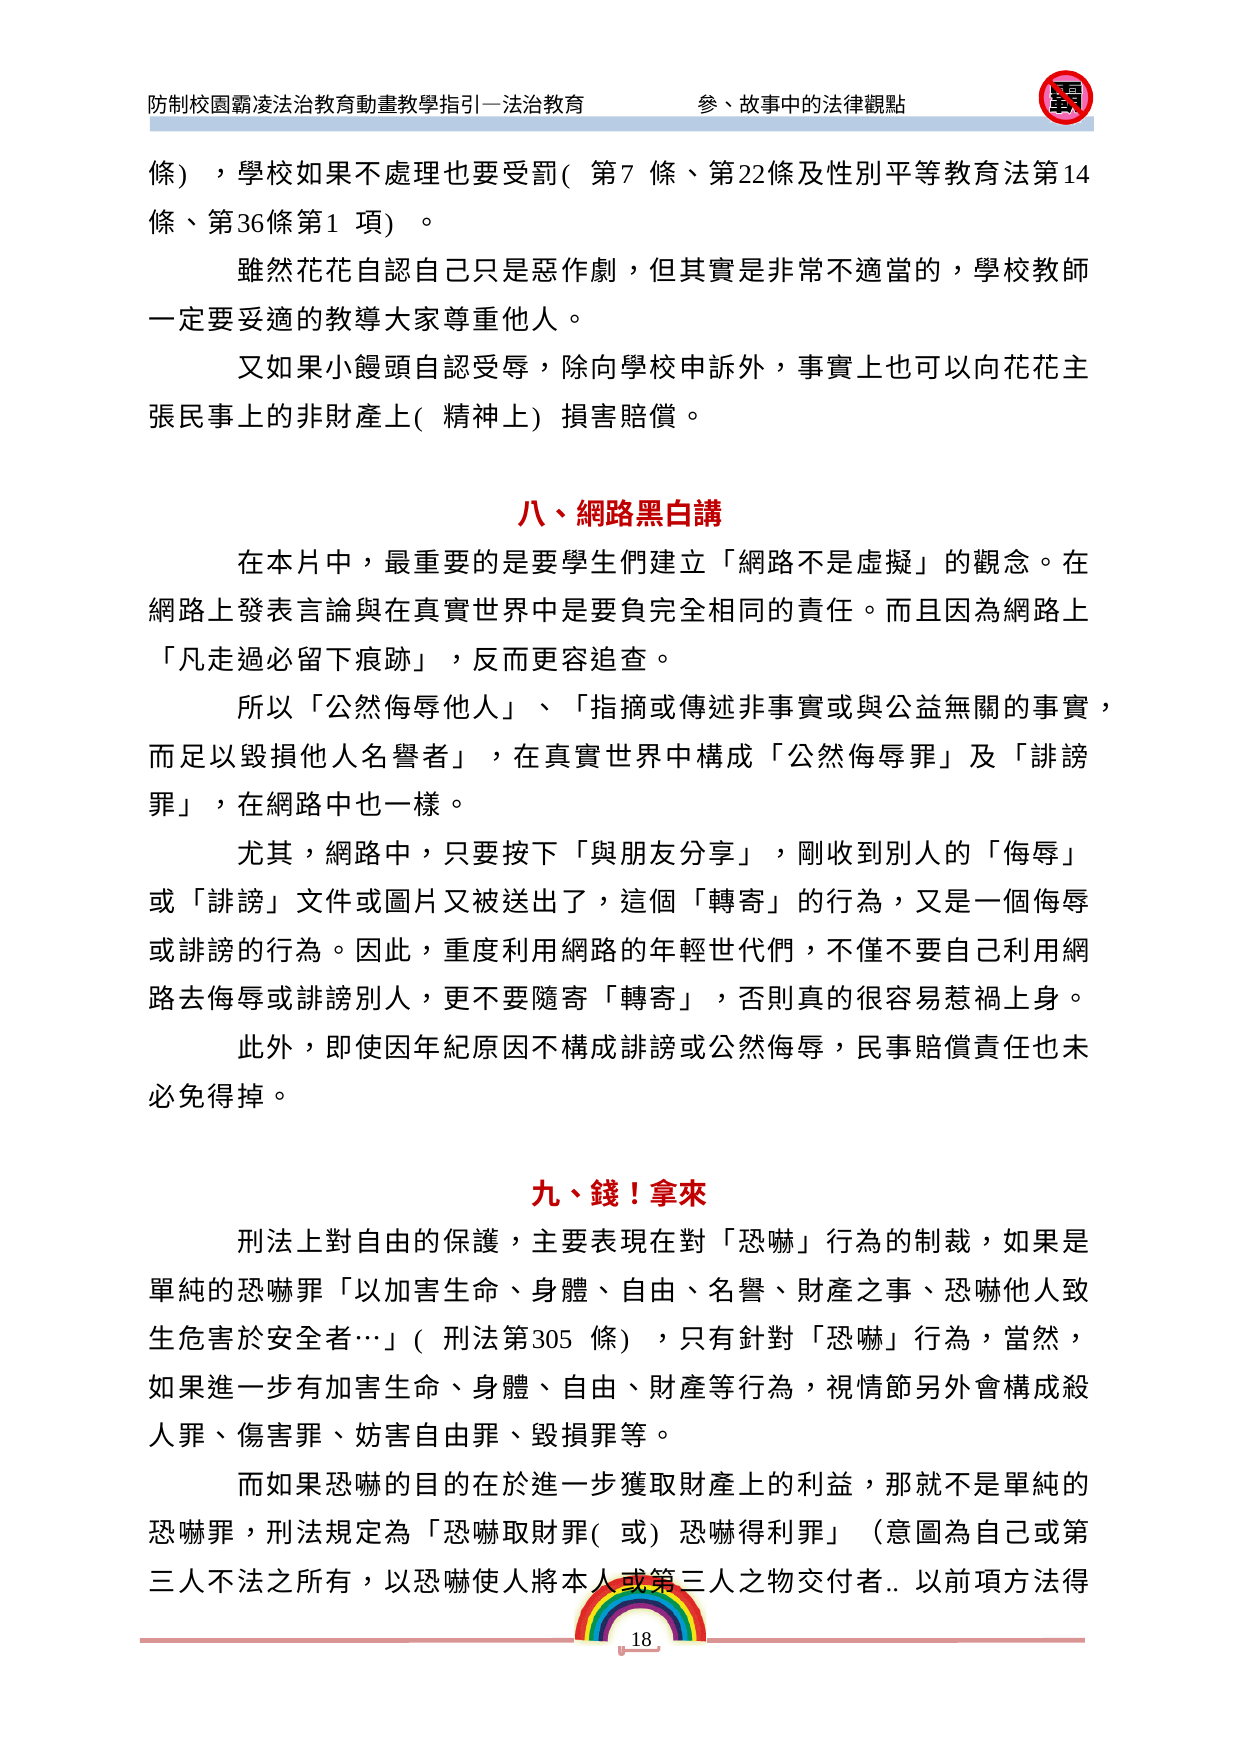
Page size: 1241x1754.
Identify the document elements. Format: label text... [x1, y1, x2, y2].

text 九、錢！拿來 [148, 1167, 1092, 1216]
text 雖然花花自認自己只是惡作劇，但其實是非常不適當的，學校教師一定要妥適的教導大家尊重他人。 [148, 245, 1092, 342]
text 所以「公然侮辱他人」、「指摘或傳述非事實或與公益無關的事實，而足以毀損他人名譽者」，在真實世界中構成「公然侮辱罪」及「誹謗罪」，在網路中也一樣。 [148, 682, 1092, 827]
text 八、網路黑白講 [148, 487, 1092, 536]
text 在本片中，最重要的是要學生們建立「網路不是虛擬」的觀念。在網路上發表言論與在真實世界中是要負完全相同的責任。而且因為網路上「凡走過必留下痕跡」，反而更容追查。 [148, 536, 1092, 682]
text 又如果小饅頭自認受辱，除向學校申訴外，事實上也可以向花花主張民事上的非財產上(精神上)損害賠償。 [148, 342, 1092, 439]
picture [1036, 67, 1096, 71]
text 刑法上對自由的保護，主要表現在對「恐嚇」行為的制裁，如果是單純的恐嚇罪「以加害生命、身體、自由、名譽、財產之事、恐嚇他人致生危害於安全者…」(刑法第305條)，只有針對「恐嚇」行為，當然，如果進一步有加害生命、身體、自由、財產等行為，視情節另外會構成殺人罪、傷害罪、妨害自由罪、毀損罪等。 [148, 1216, 1092, 1458]
text 而如果恐嚇的目的在於進一步獲取財產上的利益，那就不是單純的恐嚇罪，刑法規定為「恐嚇取財罪(或)恐嚇得利罪」（意圖為自己或第三人不法之所有，以恐嚇使人將本人或第三人之物交付者..以前項方法得 [148, 1458, 1092, 1604]
text 條)，學校如果不處理也要受罰(第7條、第22條及性別平等教育法第14條、第36條第1項)。 [148, 148, 1092, 245]
text 此外，即使因年紀原因不構成誹謗或公然侮辱，民事賠償責任也未必免得掉。 [148, 1021, 1092, 1118]
text 尤其，網路中，只要按下「與朋友分享」，剛收到別人的「侮辱」或「誹謗」文件或圖片又被送出了，這個「轉寄」的行為，又是一個侮辱或誹謗的行為。因此，重度利用網路的年輕世代們，不僅不要自己利用網路去侮辱或誹謗別人，更不要隨寄「轉寄」，否則真的很容易惹禍上身。 [148, 827, 1092, 1021]
picture [574, 1572, 707, 1646]
